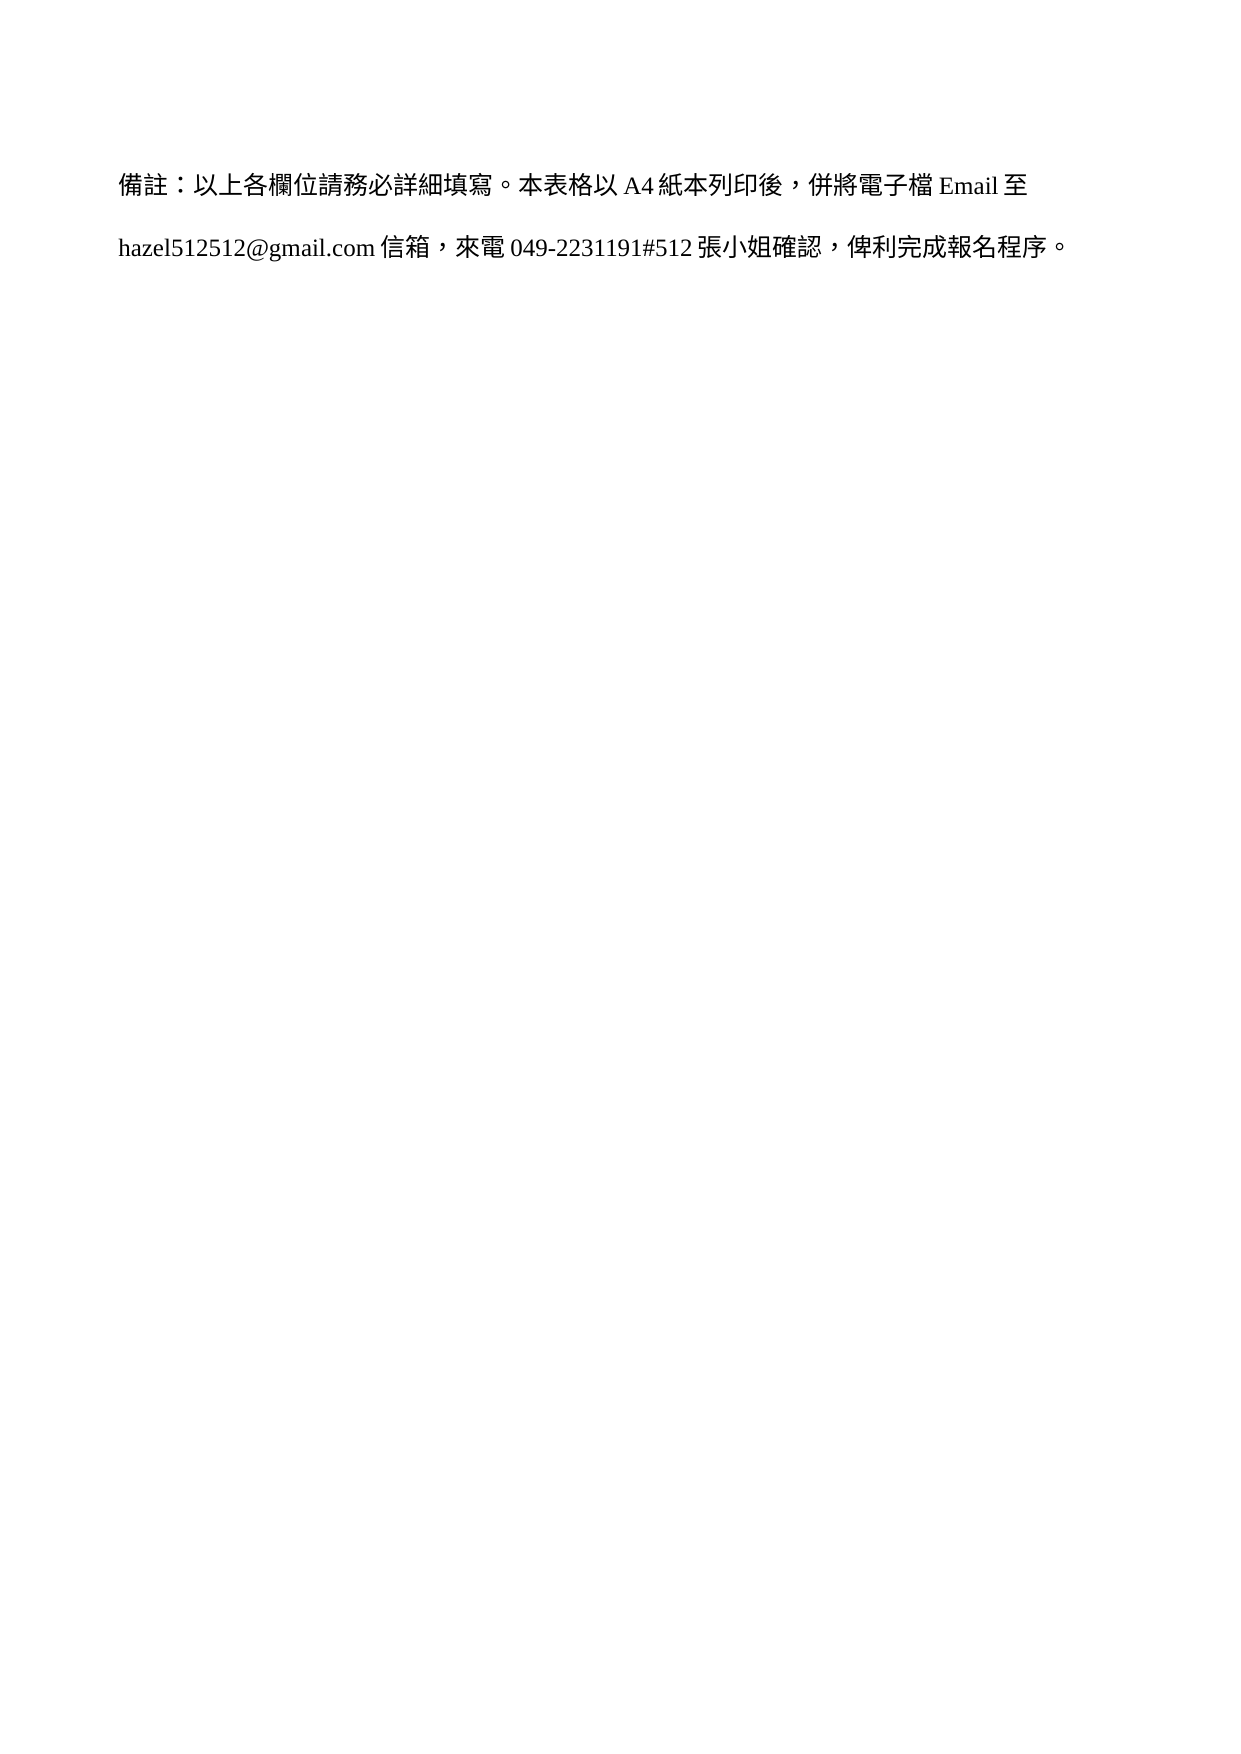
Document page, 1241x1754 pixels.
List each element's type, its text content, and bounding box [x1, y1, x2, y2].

text 備註：以上各欄位請務必詳細填寫。本表格以A4紙本列印後，併將電子檔Email至hazel512512@gmail.com信箱，來電049-2231191#512張小姐確認，俾利完成報名程序。 [118, 142, 1122, 267]
